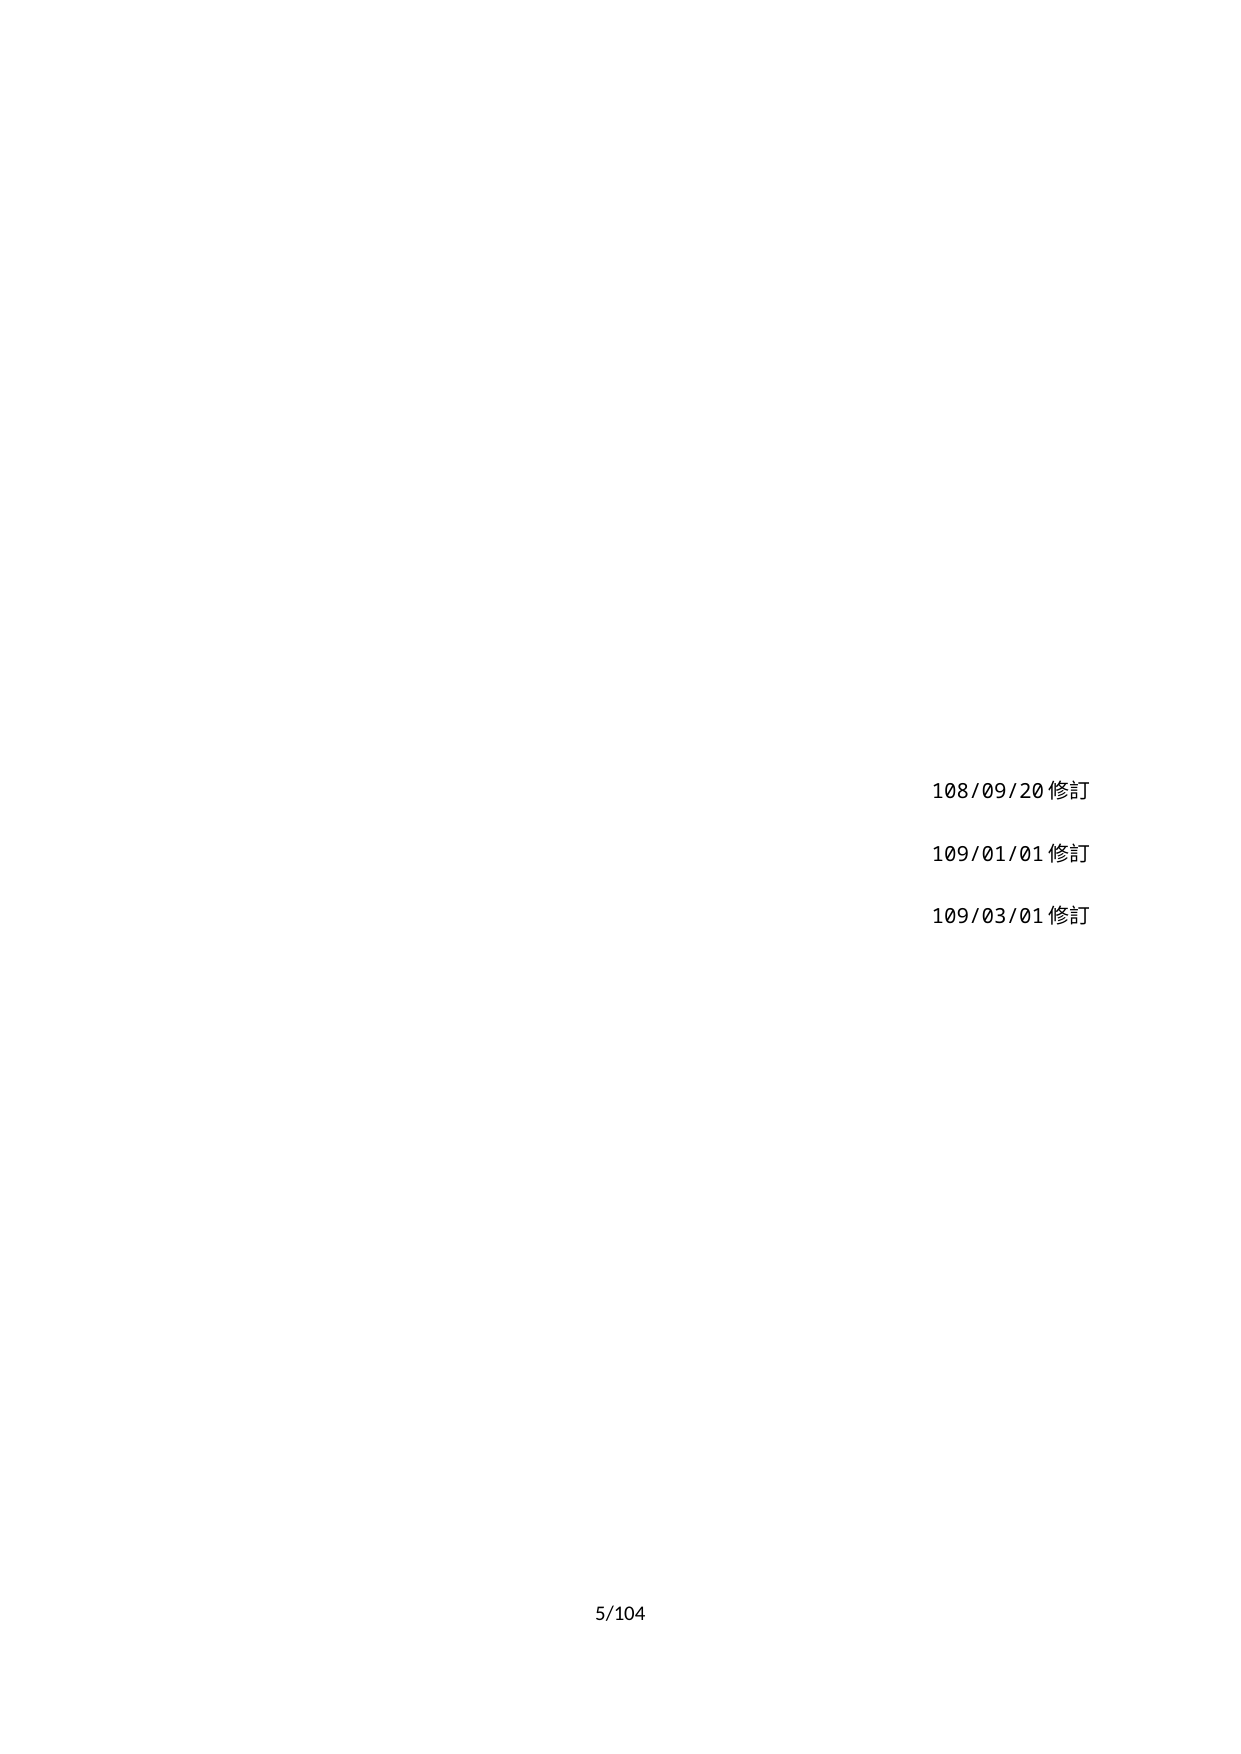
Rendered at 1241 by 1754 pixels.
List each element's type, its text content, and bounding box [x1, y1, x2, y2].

text 108/09/20修訂 [142, 748, 1089, 810]
text 109/01/01修訂 [142, 810, 1089, 873]
text 109/03/01修訂 [142, 873, 1089, 935]
